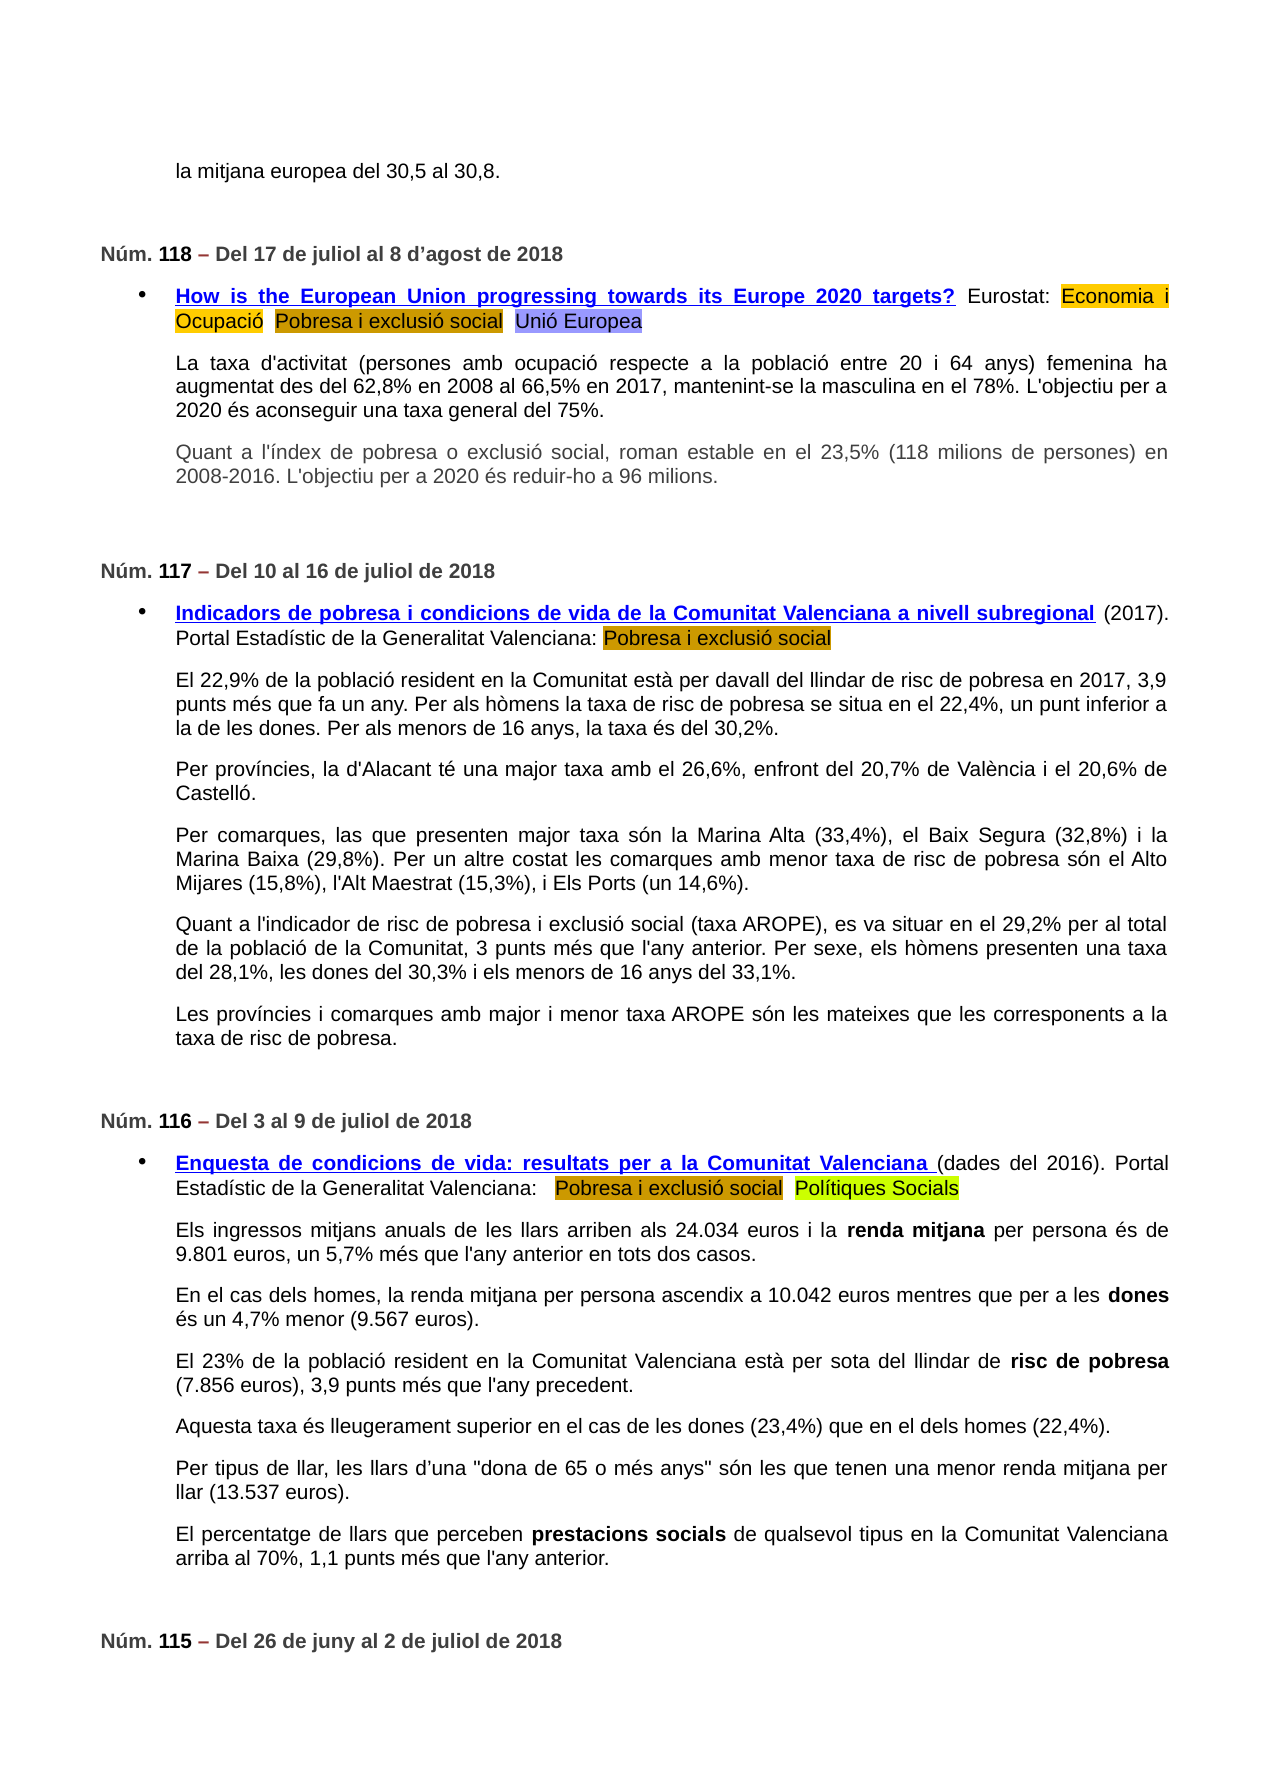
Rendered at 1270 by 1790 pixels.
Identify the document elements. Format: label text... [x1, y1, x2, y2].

text El 22,9% de la població resident en la Comunitat està per davall del llindar de risc de pobresa en 2017, 3,9 punts més que fa un any. Per als hòmens la taxa de risc de pobresa se situa en el 22,4%, un punt inferior a la de les dones. Per als menors de 16 anys, la taxa és del 30,2%. [175, 667, 1169, 739]
text Per comarques, las que presenten major taxa són la Marina Alta (33,4%), el Baix Segura (32,8%) i la Marina Baixa (29,8%). Per un altre costat les comarques amb menor taxa de risc de pobresa són el Alto Mijares (15,8%), l'Alt Maestrat (15,3%), i Els Ports (un 14,6%). [175, 823, 1169, 894]
text La taxa d'activitat (persones amb ocupació respecte a la població entre 20 i 64 anys) femenina ha augmentat des del 62,8% en 2008 al 66,5% en 2017, mantenint-se la masculina en el 78%. L'objectiu per a 2020 és aconseguir una taxa general del 75%. [175, 350, 1169, 422]
text Aquesta taxa és lleugerament superior en el cas de les dones (23,4%) que en el dels homes (22,4%). [175, 1414, 1169, 1438]
text Núm. 116 – Del 3 al 9 de juliol de 2018 [100, 1109, 1169, 1133]
text Núm. 118 – Del 17 de juliol al 8 d’agost de 2018 [100, 242, 1169, 266]
text Núm. 117 – Del 10 al 16 de juliol de 2018 [100, 559, 1169, 583]
list How is the European Union progressing towards its Europe 2020 targets? Eurostat: Economia i Ocupació Pobresa i exclusió social Unió Europea [138, 284, 1169, 333]
text Quant a l'índex de pobresa o exclusió social, roman estable en el 23,5% (118 milions de persones) en 2008-2016. L'objectiu per a 2020 és reduir-ho a 96 milions. [175, 440, 1169, 488]
text Núm. 115 – Del 26 de juny al 2 de juliol de 2018 [100, 1629, 1169, 1653]
text Per províncies, la d'Alacant té una major taxa amb el 26,6%, enfront del 20,7% de València i el 20,6% de Castelló. [175, 757, 1169, 805]
text Les províncies i comarques amb major i menor taxa AROPE són les mateixes que les corresponents a la taxa de risc de pobresa. [175, 1002, 1169, 1050]
list Enquesta de condicions de vida: resultats per a la Comunitat Valenciana (dades del 2016). Portal Estadístic de la Generalitat Valenciana: Pobresa i exclusió social Polítiques Socials [138, 1151, 1169, 1200]
text El percentatge de llars que perceben prestacions socials de qualsevol tipus en la Comunitat Valenciana arriba al 70%, 1,1 punts més que l'any anterior. [175, 1522, 1169, 1569]
text la mitjana europea del 30,5 al 30,8. [175, 159, 1169, 183]
subtitle Indicadors de pobresa i condicions de vida de la Comunitat Valenciana a nivell subregional (2017). Portal Estadístic de la Generalitat Valenciana: Pobresa i exclusió social [138, 601, 1169, 650]
text Els ingressos mitjans anuals de les llars arriben als 24.034 euros i la renda mitjana per persona és de 9.801 euros, un 5,7% més que l'any anterior en tots dos casos. [175, 1217, 1169, 1265]
text Quant a l'indicador de risc de pobresa i exclusió social (taxa AROPE), es va situar en el 29,2% per al total de la població de la Comunitat, 3 punts més que l'any anterior. Per sexe, els hòmens presenten una taxa del 28,1%, les dones del 30,3% i els menors de 16 anys del 33,1%. [175, 912, 1169, 984]
text Per tipus de llar, les llars d’una "dona de 65 o més anys" són les que tenen una menor renda mitjana per llar (13.537 euros). [175, 1456, 1169, 1504]
text En el cas dels homes, la renda mitjana per persona ascendix a 10.042 euros mentres que per a les dones és un 4,7% menor (9.567 euros). [175, 1283, 1169, 1331]
text El 23% de la població resident en la Comunitat Valenciana està per sota del llindar de risc de pobresa (7.856 euros), 3,9 punts més que l'any precedent. [175, 1349, 1169, 1397]
